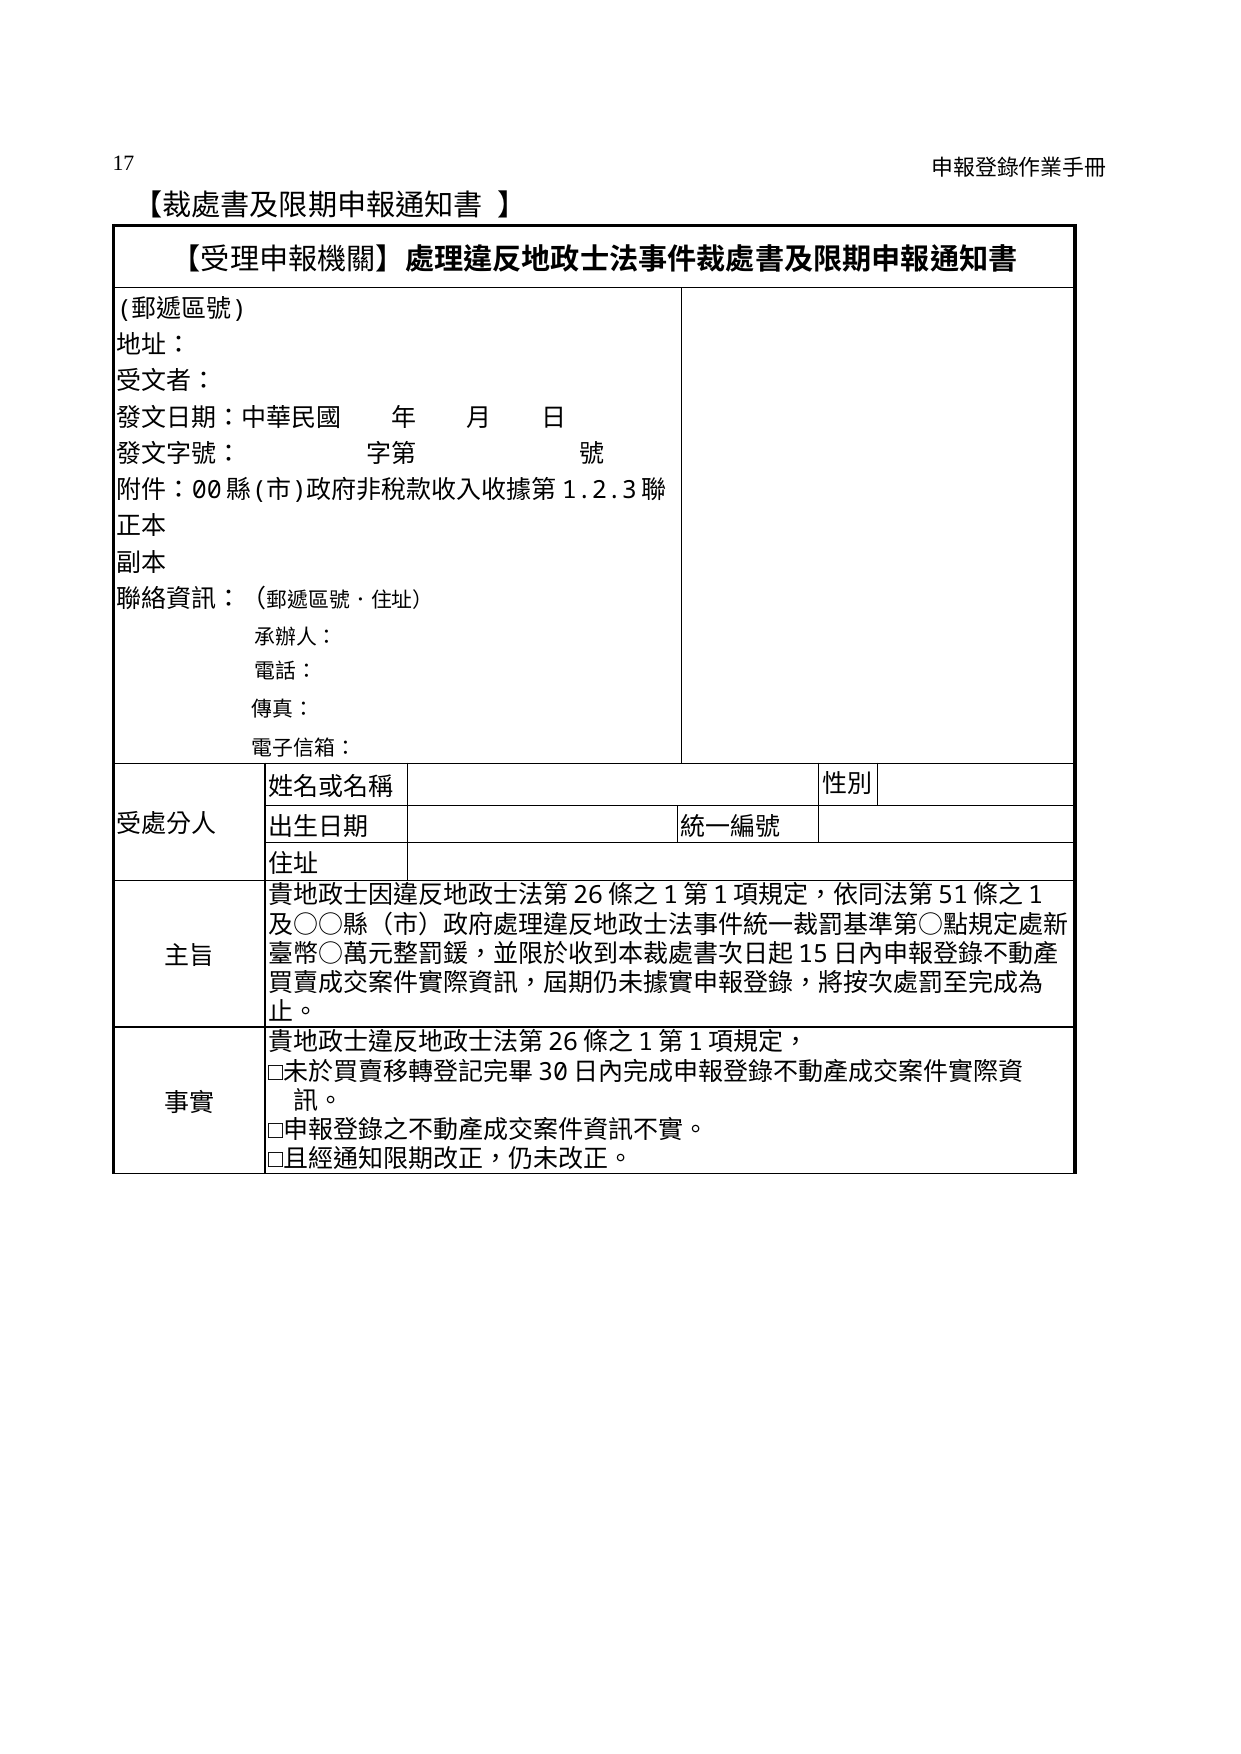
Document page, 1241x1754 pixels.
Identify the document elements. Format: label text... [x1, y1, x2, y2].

table_cell [878, 764, 1073, 805]
table_cell 統一編號 [678, 806, 818, 842]
table_cell [682, 288, 1073, 763]
table_cell 姓名或名稱 [266, 764, 407, 805]
text 【裁處書及限期申報通知書 】 [112, 182, 1128, 224]
table_cell 受處分人 [115, 764, 264, 879]
table_cell [819, 806, 1073, 842]
table_cell [408, 806, 677, 842]
table_cell 事實 [115, 1028, 264, 1173]
table_cell 主旨 [115, 881, 264, 1026]
table_cell 貴地政士因違反地政士法第26條之1第1項規定，依同法第51條之1及○○縣（市）政府處理違反地政士法事件統一裁罰基準第○點規定處新臺幣○萬元整罰鍰，並限於收到本裁處書次日起15日內申報登錄不動產買賣成交案件實際資訊，屆期仍未據實申報登錄，將按次處罰至完成為止。 [266, 881, 1073, 1026]
table_cell 性別 [819, 764, 877, 805]
table_header 【受理申報機關】處理違反地政士法事件裁處書及限期申報通知書 [115, 227, 1073, 287]
table_cell [408, 843, 1073, 879]
table_cell (郵遞區號) 地址： 受文者： 發文日期：中華民國 年 月 日 發文字號： 字第 號 附件：00縣(市)政府非稅款收入收據第1.2.3聯 正本 副本 聯絡資訊：（郵遞區號．住址） 承辦人： 電話： 傳真： 電子信箱： [115, 288, 681, 763]
table_cell 住址 [266, 843, 407, 879]
table_cell 出生日期 [266, 806, 407, 842]
table_cell [408, 764, 818, 805]
table_cell 貴地政士違反地政士法第26條之1第1項規定， □未於買賣移轉登記完畢30日內完成申報登錄不動產成交案件實際資訊。 □申報登錄之不動產成交案件資訊不實。 □且經通知限期改正，仍未改正。 [266, 1028, 1073, 1173]
